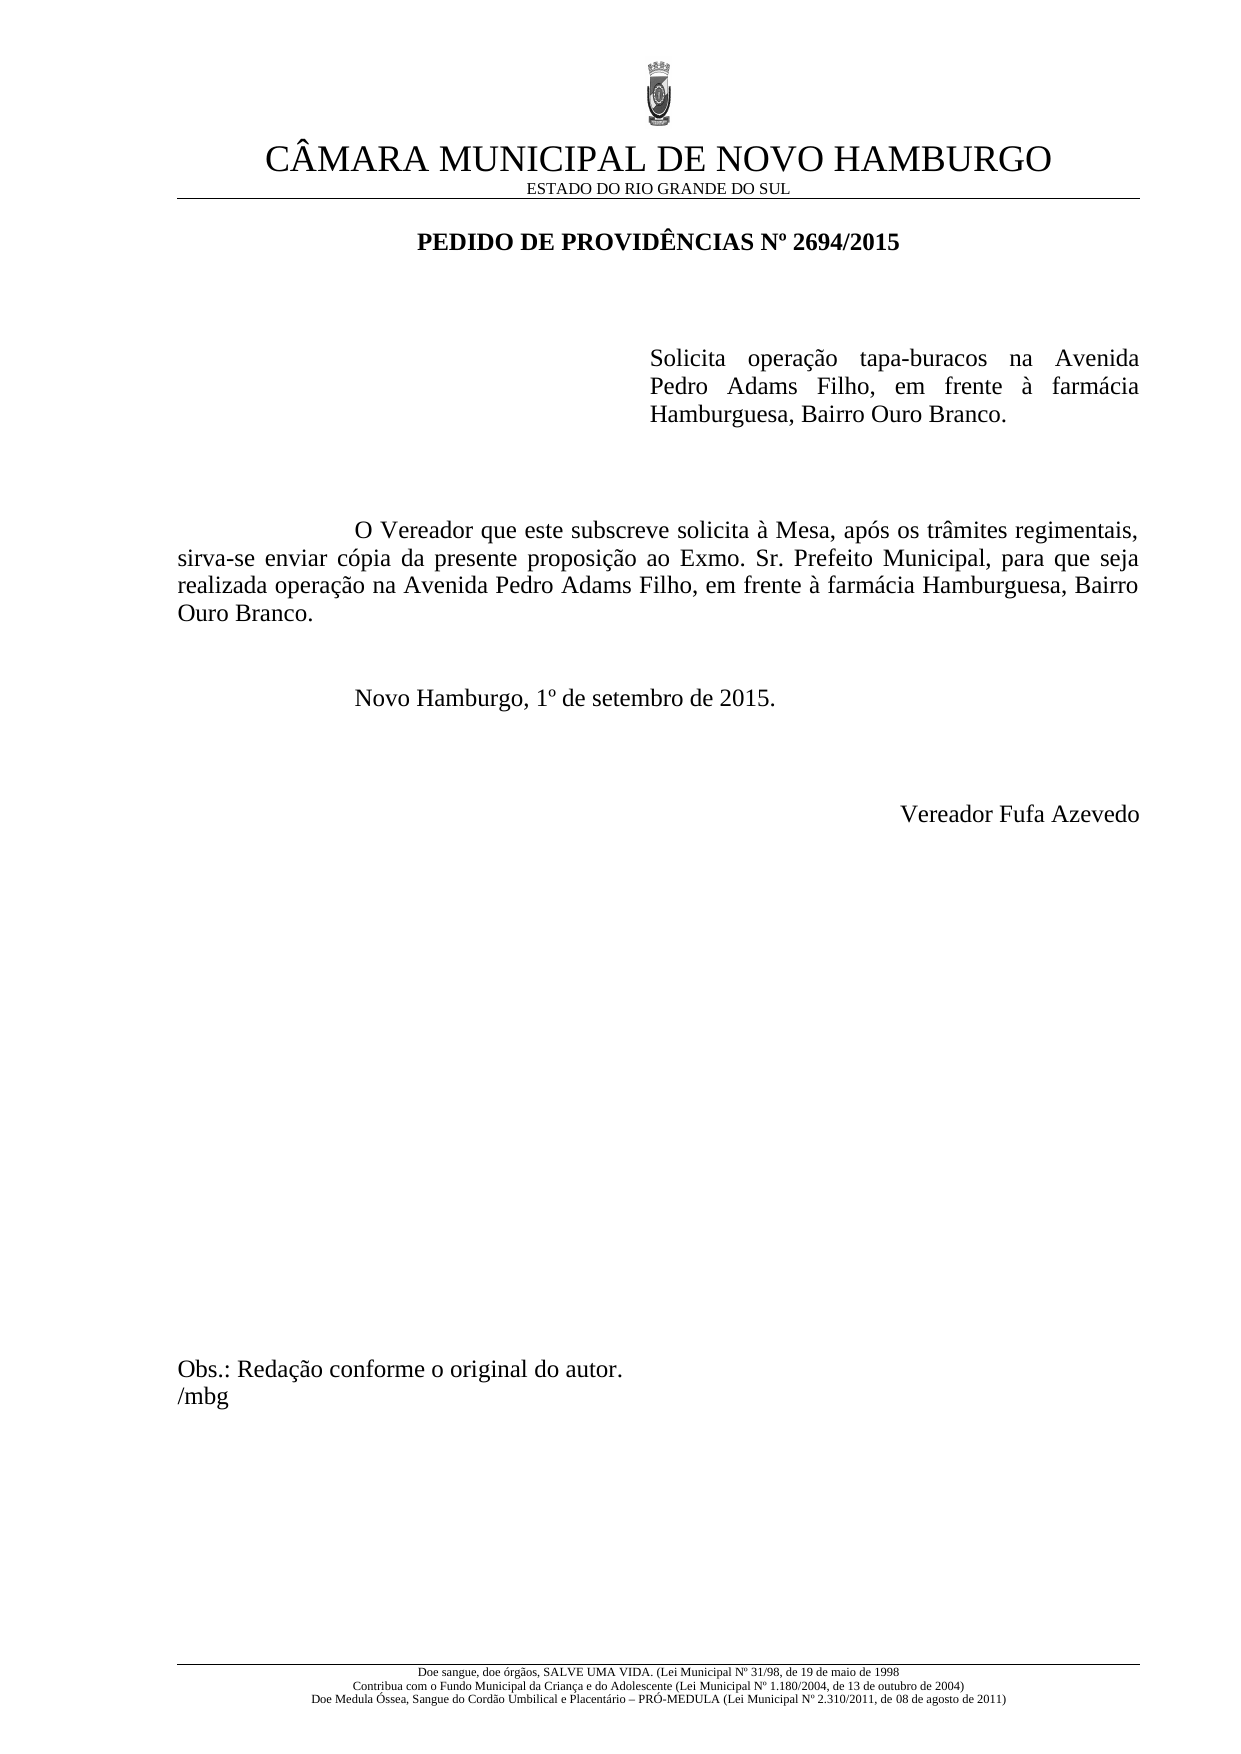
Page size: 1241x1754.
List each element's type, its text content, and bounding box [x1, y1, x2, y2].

text Vereador Fufa Azevedo [177, 801, 1140, 828]
text PEDIDO DE PROVIDÊNCIAS Nº 2694/2015 [177, 228, 1140, 256]
text Obs.: Redação conforme o original do autor. [177, 1355, 1140, 1382]
text O Vereador que este subscreve solicita à Mesa, após os trâmites regimentais, sirva-se enviar cópia da presente proposição ao Exmo. Sr. Prefeito Municipal, para que seja realizada operação na Avenida Pedro Adams Filho, em frente à farmácia Hamburguesa, Bairro Ouro Branco. [177, 516, 1140, 627]
text Novo Hamburgo, 1º de setembro de 2015. [177, 684, 1140, 712]
text Solicita operação tapa-buracos na Avenida Pedro Adams Filho, em frente à farmácia Hamburguesa, Bairro Ouro Branco. [649, 344, 1140, 428]
text /mbg [177, 1382, 1140, 1410]
